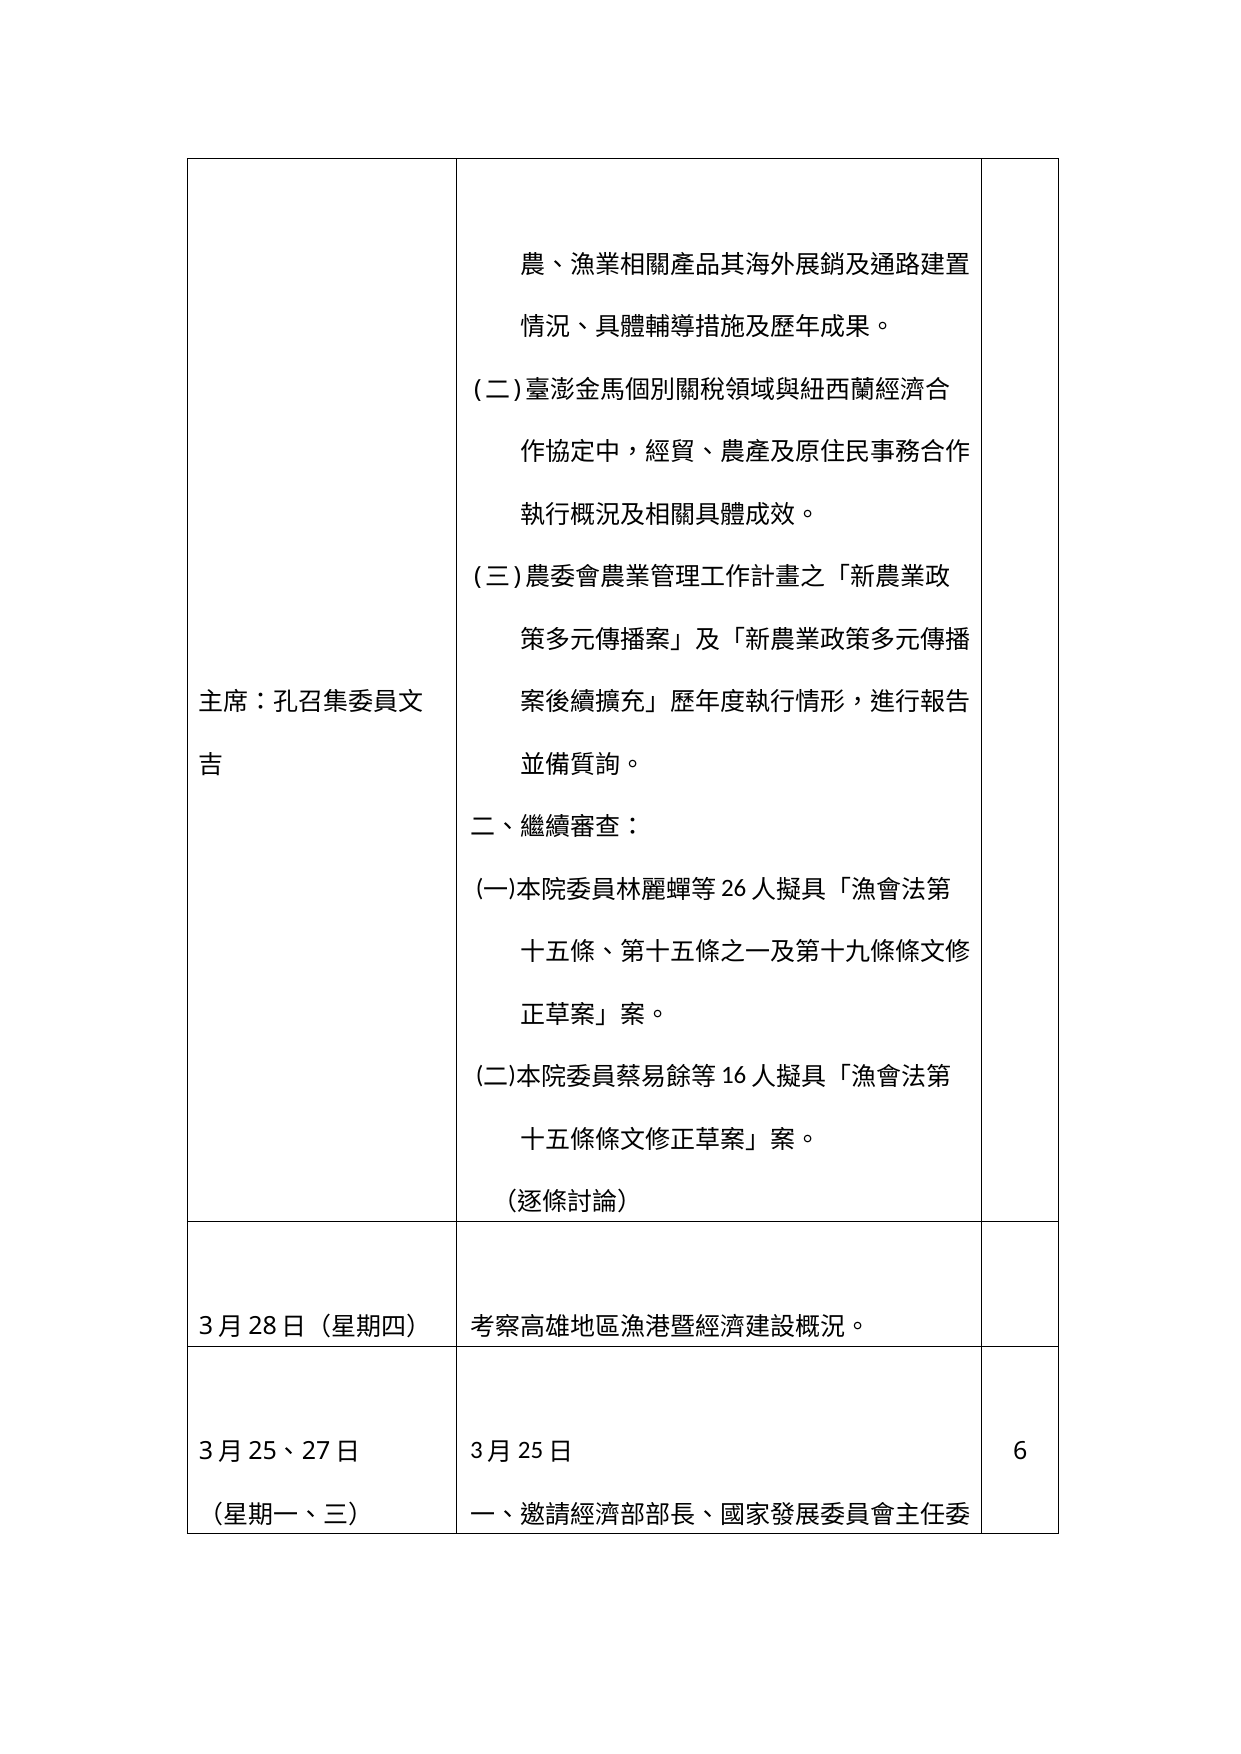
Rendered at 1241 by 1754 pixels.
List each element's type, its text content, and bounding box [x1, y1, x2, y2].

table_cell 3月28日（星期四） [188, 1222, 456, 1346]
table_cell 主席：孔召集委員文吉 [188, 159, 456, 1221]
table_cell 3月25日 一、邀請經濟部部長、國家發展委員會主任委 [457, 1347, 981, 1533]
table_cell 農、漁業相關產品其海外展銷及通路建置情況、具體輔導措施及歷年成果。 (二)臺澎金馬個別關稅領域與紐西蘭經濟合作協定中，經貿、農產及原住民事務合作執行概況及相關具體成效。 (三)農委會農業管理工作計畫之「新農業政策多元傳播案」及「新農業政策多元傳播案後續擴充」歷年度執行情形，進行報告並備質詢。 二、繼續審查： (一)本院委員林麗蟬等26人擬具「漁會法第十五條、第十五條之一及第十九條條文修正草案」案。 (二)本院委員蔡易餘等16人擬具「漁會法第十五條條文修正草案」案。 （逐條討論） [457, 159, 981, 1221]
table_cell 考察高雄地區漁港暨經濟建設概況。 [457, 1222, 981, 1346]
table_cell [982, 159, 1058, 1221]
table_cell [982, 1222, 1058, 1346]
table_cell 6 [982, 1347, 1058, 1533]
table_cell 3月25、27日 （星期一、三） [188, 1347, 456, 1533]
